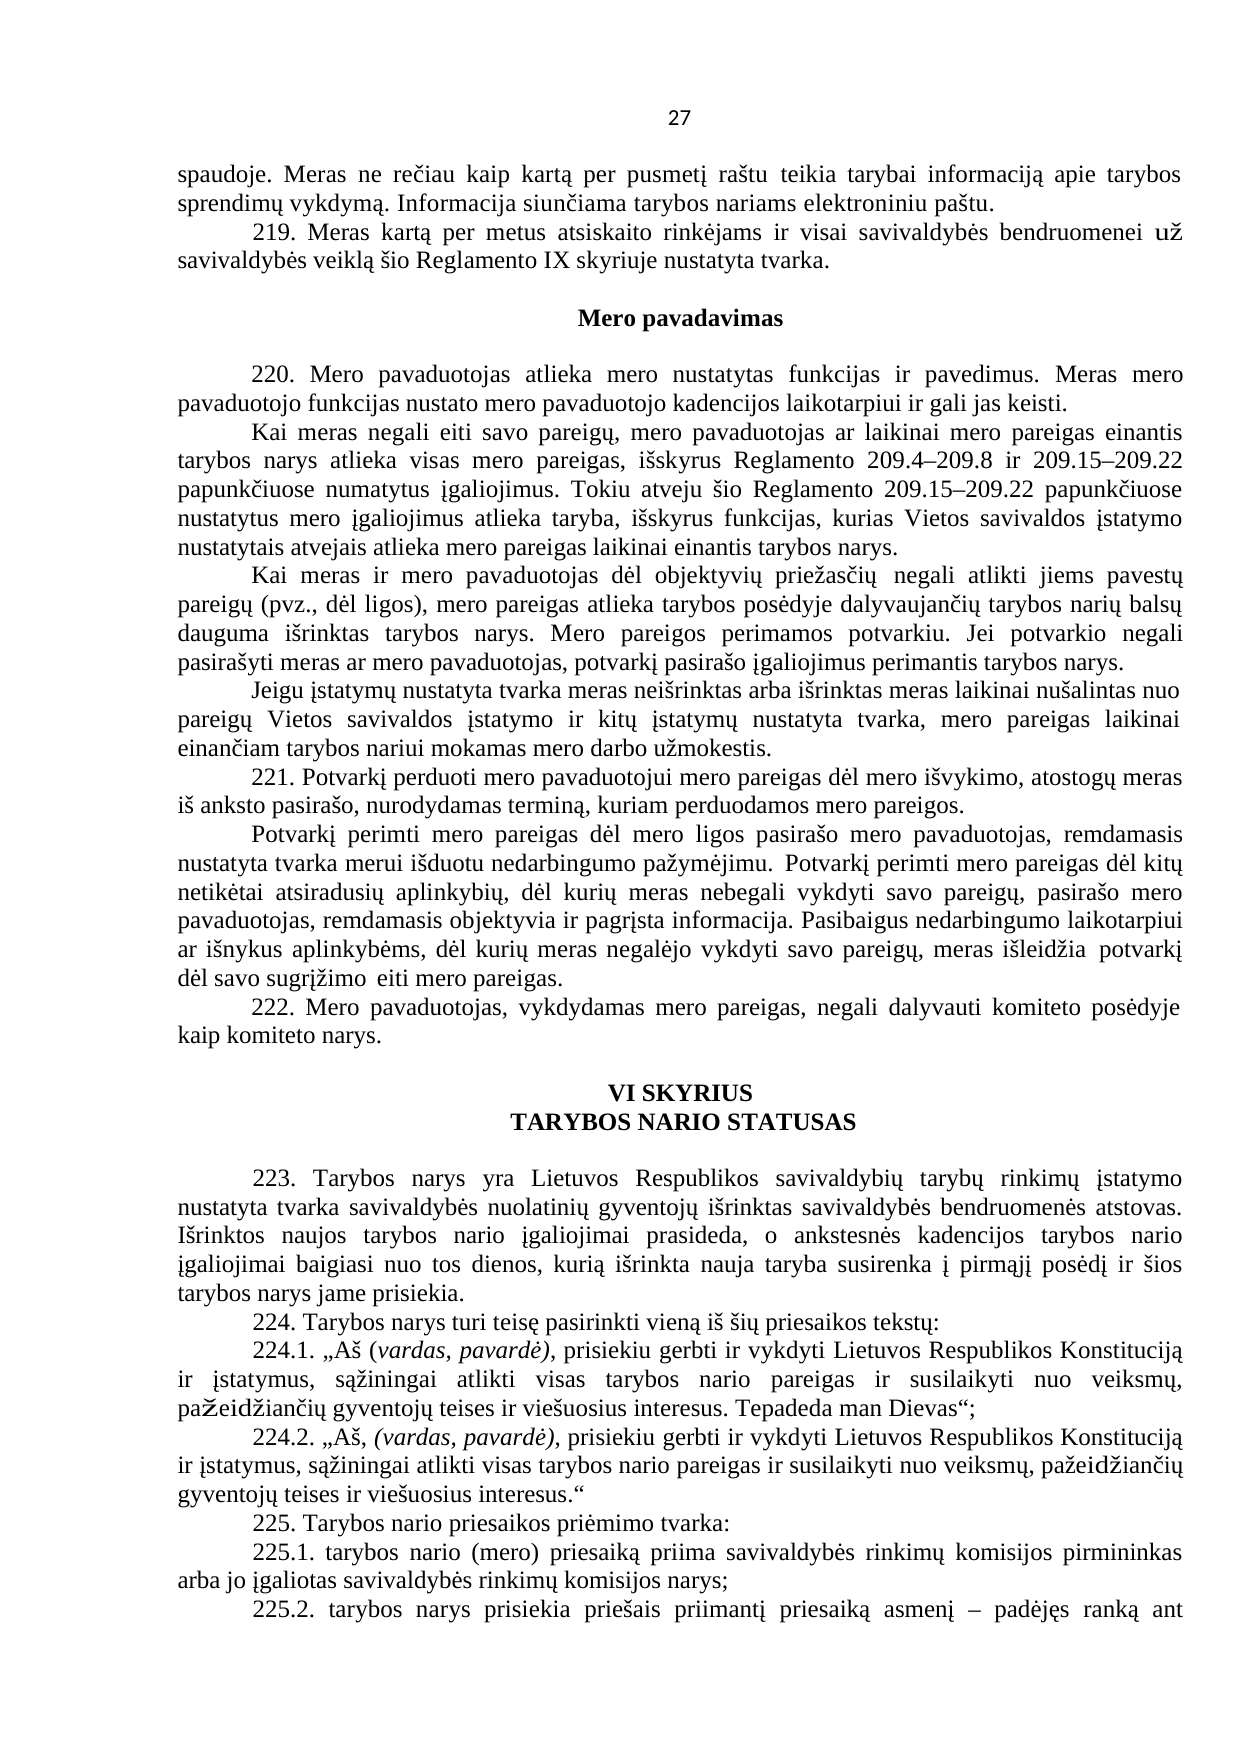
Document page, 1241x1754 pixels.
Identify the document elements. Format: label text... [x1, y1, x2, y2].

text 224.2. „Aš, (vardas, pavardė), prisiekiu gerbti ir vykdyti Lietuvos Respublikos Konstituciją ir įstatymus, sąžiningai atlikti visas tarybos nario pareigas ir susilaikyti nuo veiksmų, pažeidžiančių gyventojų teises ir viešuosius interesus.“ [177, 1422, 1183, 1508]
text Kai meras negali eiti savo pareigų, mero pavaduotojas ar laikinai mero pareigas einantis tarybos narys atlieka visas mero pareigas, išskyrus Reglamento 209.4–209.8 ir 209.15–209.22 papunkčiuose numatytus įgaliojimus. Tokiu atveju šio Reglamento 209.15–209.22 papunkčiuose nustatytus mero įgaliojimus atlieka taryba, išskyrus funkcijas, kurias Vietos savivaldos įstatymo nustatytais atvejais atlieka mero pareigas laikinai einantis tarybos narys. [177, 417, 1183, 561]
text Jeigu įstatymų nustatyta tvarka meras neišrinktas arba išrinktas meras laikinai nušalintas nuo pareigų Vietos savivaldos įstatymo ir kitų įstatymų nustatyta tvarka, mero pareigas laikinai einančiam tarybos nariui mokamas mero darbo užmokestis. [177, 676, 1181, 762]
text 222. Mero pavaduotojas, vykdydamas mero pareigas, negali dalyvauti komiteto posėdyje kaip komiteto narys. [177, 992, 1181, 1049]
text 221. Potvarkį perduoti mero pavaduotojui mero pareigas dėl mero išvykimo, atostogų meras iš anksto pasirašo, nurodydamas terminą, kuriam perduodamos mero pareigos. [177, 762, 1183, 819]
text 219. Meras kartą per metus atsiskaito rinkėjams ir visai savivaldybės bendruomenei už savivaldybės veiklą šio Reglamento IX skyriuje nustatyta tvarka. [177, 217, 1183, 274]
text Kai meras ir mero pavaduotojas dėl objektyvių priežasčių negali atlikti jiems pavestų pareigų (pvz., dėl ligos), mero pareigas atlieka tarybos posėdyje dalyvaujančių tarybos narių balsų dauguma išrinktas tarybos narys. Mero pareigos perimamos potvarkiu. Jei potvarkio negali pasirašyti meras ar mero pavaduotojas, potvarkį pasirašo įgaliojimus perimantis tarybos narys. [177, 561, 1183, 676]
text 224.1. „Aš (vardas, pavardė), prisiekiu gerbti ir vykdyti Lietuvos Respublikos Konstituciją ir įstatymus, sąžiningai atlikti visas tarybos nario pareigas ir susilaikyti nuo veiksmų, pažeidžiančių gyventojų teises ir viešuosius interesus. Tepadeda man Dievas“; [177, 1336, 1183, 1422]
text 223. Tarybos narys yra Lietuvos Respublikos savivaldybių tarybų rinkimų įstatymo nustatyta tvarka savivaldybės nuolatinių gyventojų išrinktas savivaldybės bendruomenės atstovas. Išrinktos naujos tarybos nario įgaliojimai prasideda, o ankstesnės kadencijos tarybos nario įgaliojimai baigiasi nuo tos dienos, kurią išrinkta nauja taryba susirenka į pirmąjį posėdį ir šios tarybos narys jame prisiekia. [177, 1163, 1183, 1307]
text 225.1. tarybos nario (mero) priesaiką priima savivaldybės rinkimų komisijos pirmininkas arba jo įgaliotas savivaldybės rinkimų komisijos narys; [177, 1537, 1183, 1594]
text Mero pavadavimas [177, 303, 1183, 332]
text 224. Tarybos narys turi teisę pasirinkti vieną iš šių priesaikos tekstų: [177, 1307, 1183, 1336]
text VI SKYRIUS [177, 1078, 1183, 1107]
text 225.2. tarybos narys prisiekia priešais priimantį priesaiką asmenį – padėjęs ranką ant [177, 1594, 1183, 1623]
text Potvarkį perimti mero pareigas dėl mero ligos pasirašo mero pavaduotojas, remdamasis nustatyta tvarka merui išduotu nedarbingumo pažymėjimu. Potvarkį perimti mero pareigas dėl kitų netikėtai atsiradusių aplinkybių, dėl kurių meras nebegali vykdyti savo pareigų, pasirašo mero pavaduotojas, remdamasis objektyvia ir pagrįsta informacija. Pasibaigus nedarbingumo laikotarpiui ar išnykus aplinkybėms, dėl kurių meras negalėjo vykdyti savo pareigų, meras išleidžia potvarkį dėl savo sugrįžimo eiti mero pareigas. [177, 819, 1183, 992]
text 225. Tarybos nario priesaikos priėmimo tvarka: [177, 1508, 1183, 1537]
text spaudoje. Meras ne rečiau kaip kartą per pusmetį raštu teikia tarybai informaciją apie tarybos sprendimų vykdymą. Informacija siunčiama tarybos nariams elektroniniu paštu. [177, 159, 1181, 217]
text TARYBOS NARIO STATUSAS [177, 1107, 1183, 1136]
text 220. Mero pavaduotojas atlieka mero nustatytas funkcijas ir pavedimus. Meras mero pavaduotojo funkcijas nustato mero pavaduotojo kadencijos laikotarpiui ir gali jas keisti. [177, 359, 1183, 417]
